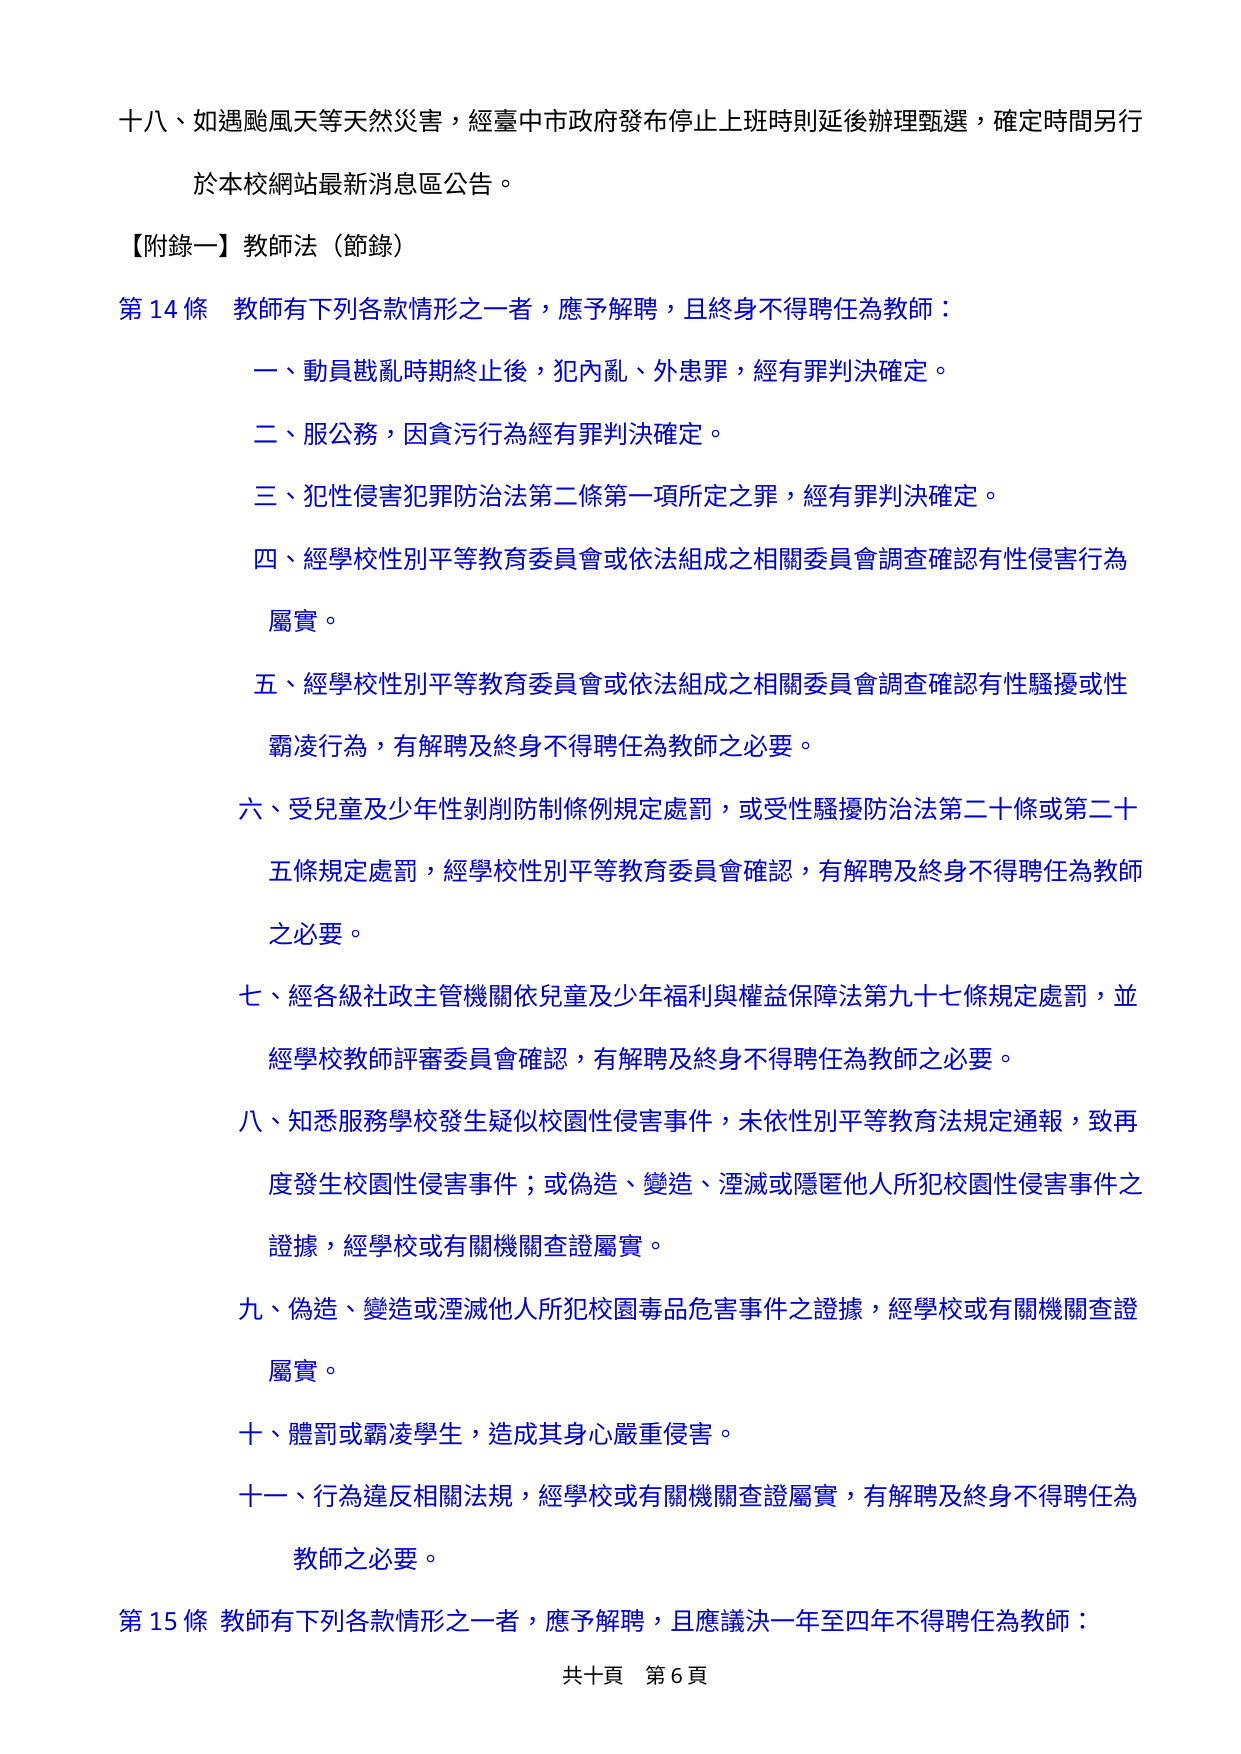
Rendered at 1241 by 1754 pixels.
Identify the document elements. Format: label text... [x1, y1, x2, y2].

text 五、經學校性別平等教育委員會或依法組成之相關委員會調查確認有性騷擾或性霸凌行為，有解聘及終身不得聘任為教師之必要。 [118, 641, 1152, 766]
text 二、服公務，因貪污行為經有罪判決確定。 [118, 391, 1152, 453]
text 第15條 教師有下列各款情形之一者，應予解聘，且應議決一年至四年不得聘任為教師： [118, 1578, 1152, 1641]
text 【附錄一】教師法（節錄） [118, 203, 1152, 266]
text 三、犯性侵害犯罪防治法第二條第一項所定之罪，經有罪判決確定。 [118, 453, 1152, 516]
text 十、體罰或霸凌學生，造成其身心嚴重侵害。 [118, 1391, 1152, 1453]
text 七、經各級社政主管機關依兒童及少年福利與權益保障法第九十七條規定處罰，並經學校教師評審委員會確認，有解聘及終身不得聘任為教師之必要。 [118, 953, 1152, 1078]
text 四、經學校性別平等教育委員會或依法組成之相關委員會調查確認有性侵害行為屬實。 [118, 516, 1152, 641]
text 十八、如遇颱風天等天然災害，經臺中市政府發布停止上班時則延後辦理甄選，確定時間另行於本校網站最新消息區公告。 [118, 78, 1152, 203]
text 九、偽造、變造或湮滅他人所犯校園毒品危害事件之證據，經學校或有關機關查證屬實。 [118, 1266, 1152, 1391]
text 八、知悉服務學校發生疑似校園性侵害事件，未依性別平等教育法規定通報，致再度發生校園性侵害事件；或偽造、變造、湮滅或隱匿他人所犯校園性侵害事件之證據，經學校或有關機關查證屬實。 [118, 1078, 1152, 1266]
text 第14條 教師有下列各款情形之一者，應予解聘，且終身不得聘任為教師： [118, 266, 1152, 328]
text 一、動員戡亂時期終止後，犯內亂、外患罪，經有罪判決確定。 [118, 328, 1152, 391]
text 十一、行為違反相關法規，經學校或有關機關查證屬實，有解聘及終身不得聘任為教師之必要。 [118, 1453, 1152, 1578]
text 六、受兒童及少年性剝削防制條例規定處罰，或受性騷擾防治法第二十條或第二十五條規定處罰，經學校性別平等教育委員會確認，有解聘及終身不得聘任為教師之必要。 [118, 766, 1152, 953]
